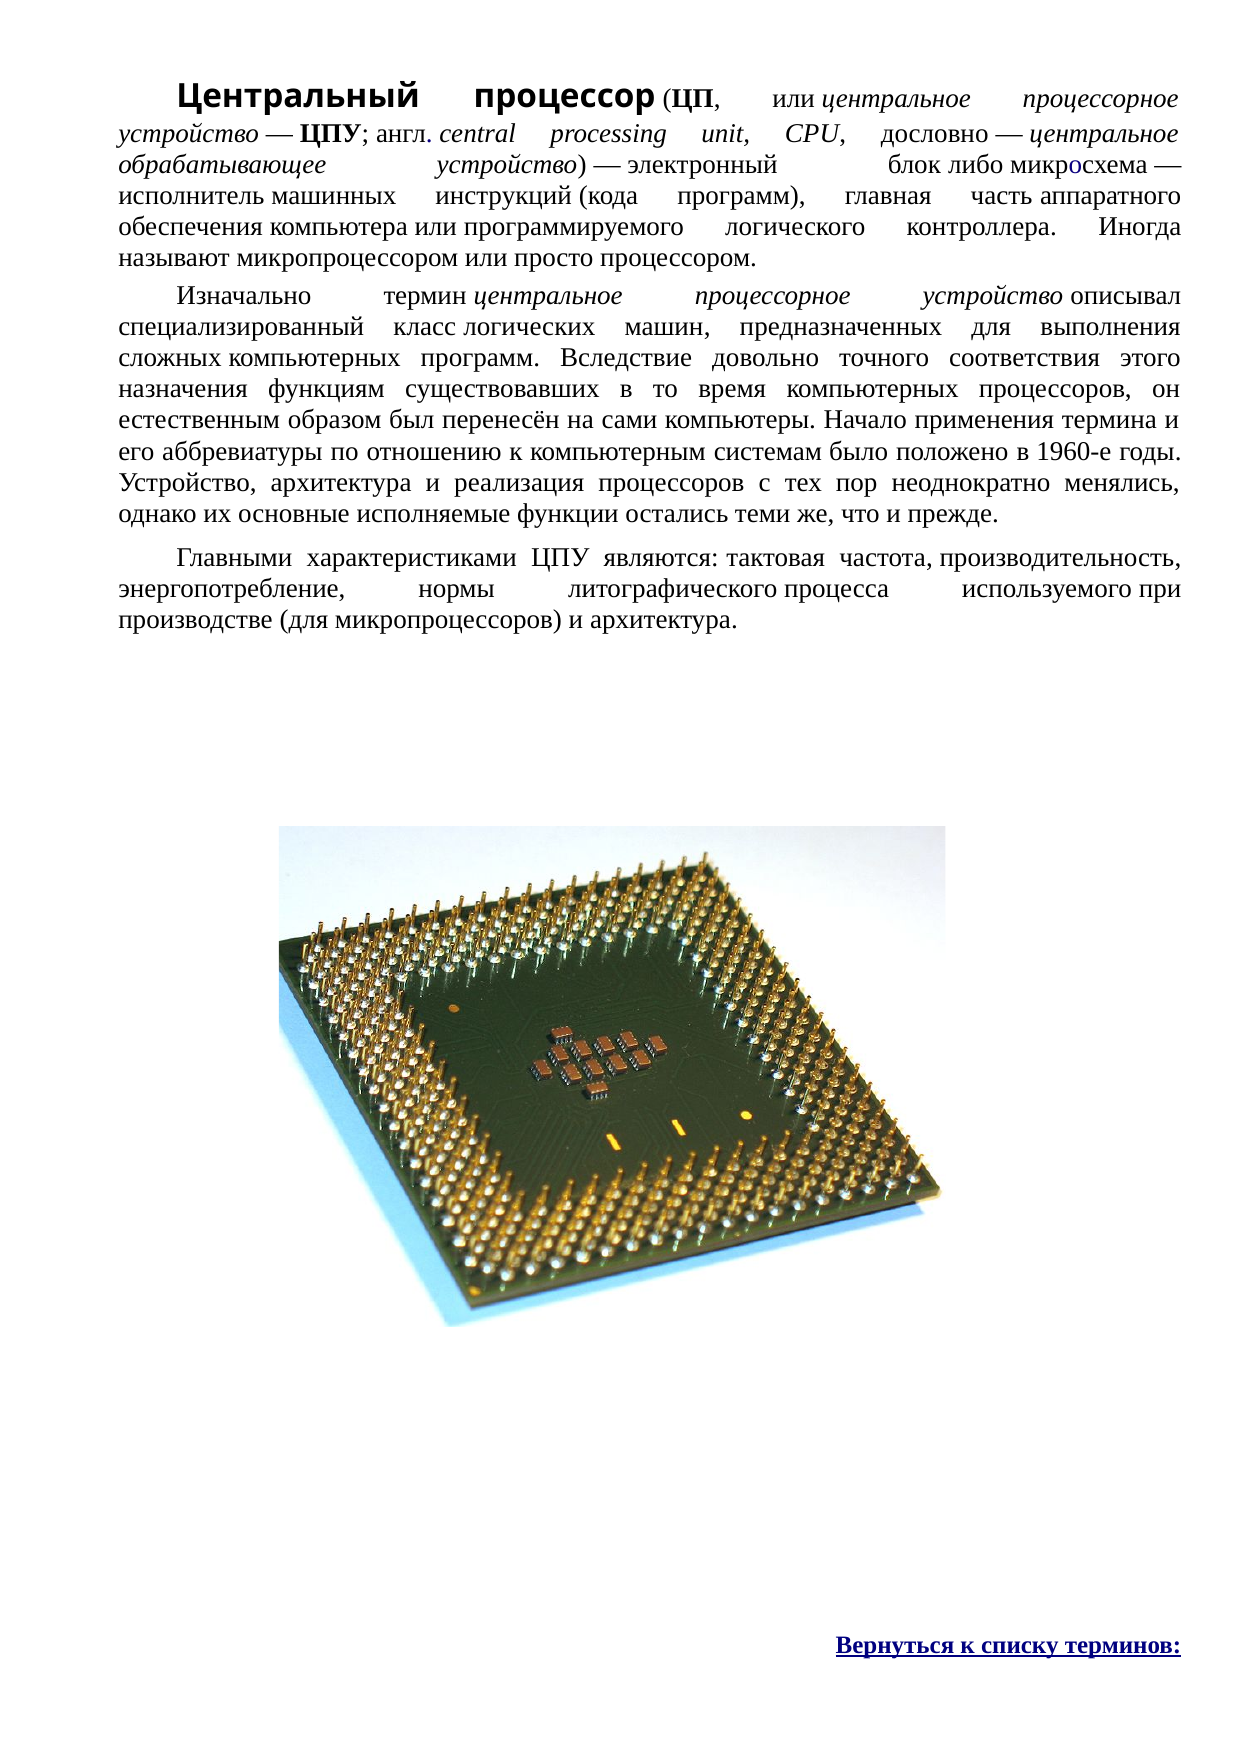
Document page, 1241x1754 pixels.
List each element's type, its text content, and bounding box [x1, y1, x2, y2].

text Главными характеристиками ЦПУ являются: тактовая частота, производительность, энергопотребление, нормы литографического процесса используемого при производстве (для микропроцессоров) и архитектура. [118, 541, 1181, 634]
text Изначально термин центральное процессорное устройство описывал специализированный класс логических машин, предназначенных для выполнения сложных компьютерных программ. Вследствие довольно точного соответствия этого назначения функциям существовавших в то время компьютерных процессоров, он естественным образом был перенесён на сами компьютеры. Начало применения термина и его аббревиатуры по отношению к компьютерным системам было положено в 1960-е годы. Устройство, архитектура и реализация процессоров с тех пор неоднократно менялись, однако их основные исполняемые функции остались теми же, что и прежде. [118, 279, 1181, 528]
picture [278, 826, 946, 1327]
text Вернуться к списку терминов: [118, 1629, 1181, 1659]
text Центральный процессор (ЦП, или центральное процессорное устройство — ЦПУ; англ. central processing unit, CPU, дословно — центральное обрабатывающее устройство) — электронный блок либо микросхема — исполнитель машинных инструкций (кода программ), главная часть аппаратного обеспечения компьютера или программируемого логического контроллера. Иногда называют микропроцессором или просто процессором. [118, 72, 1181, 273]
